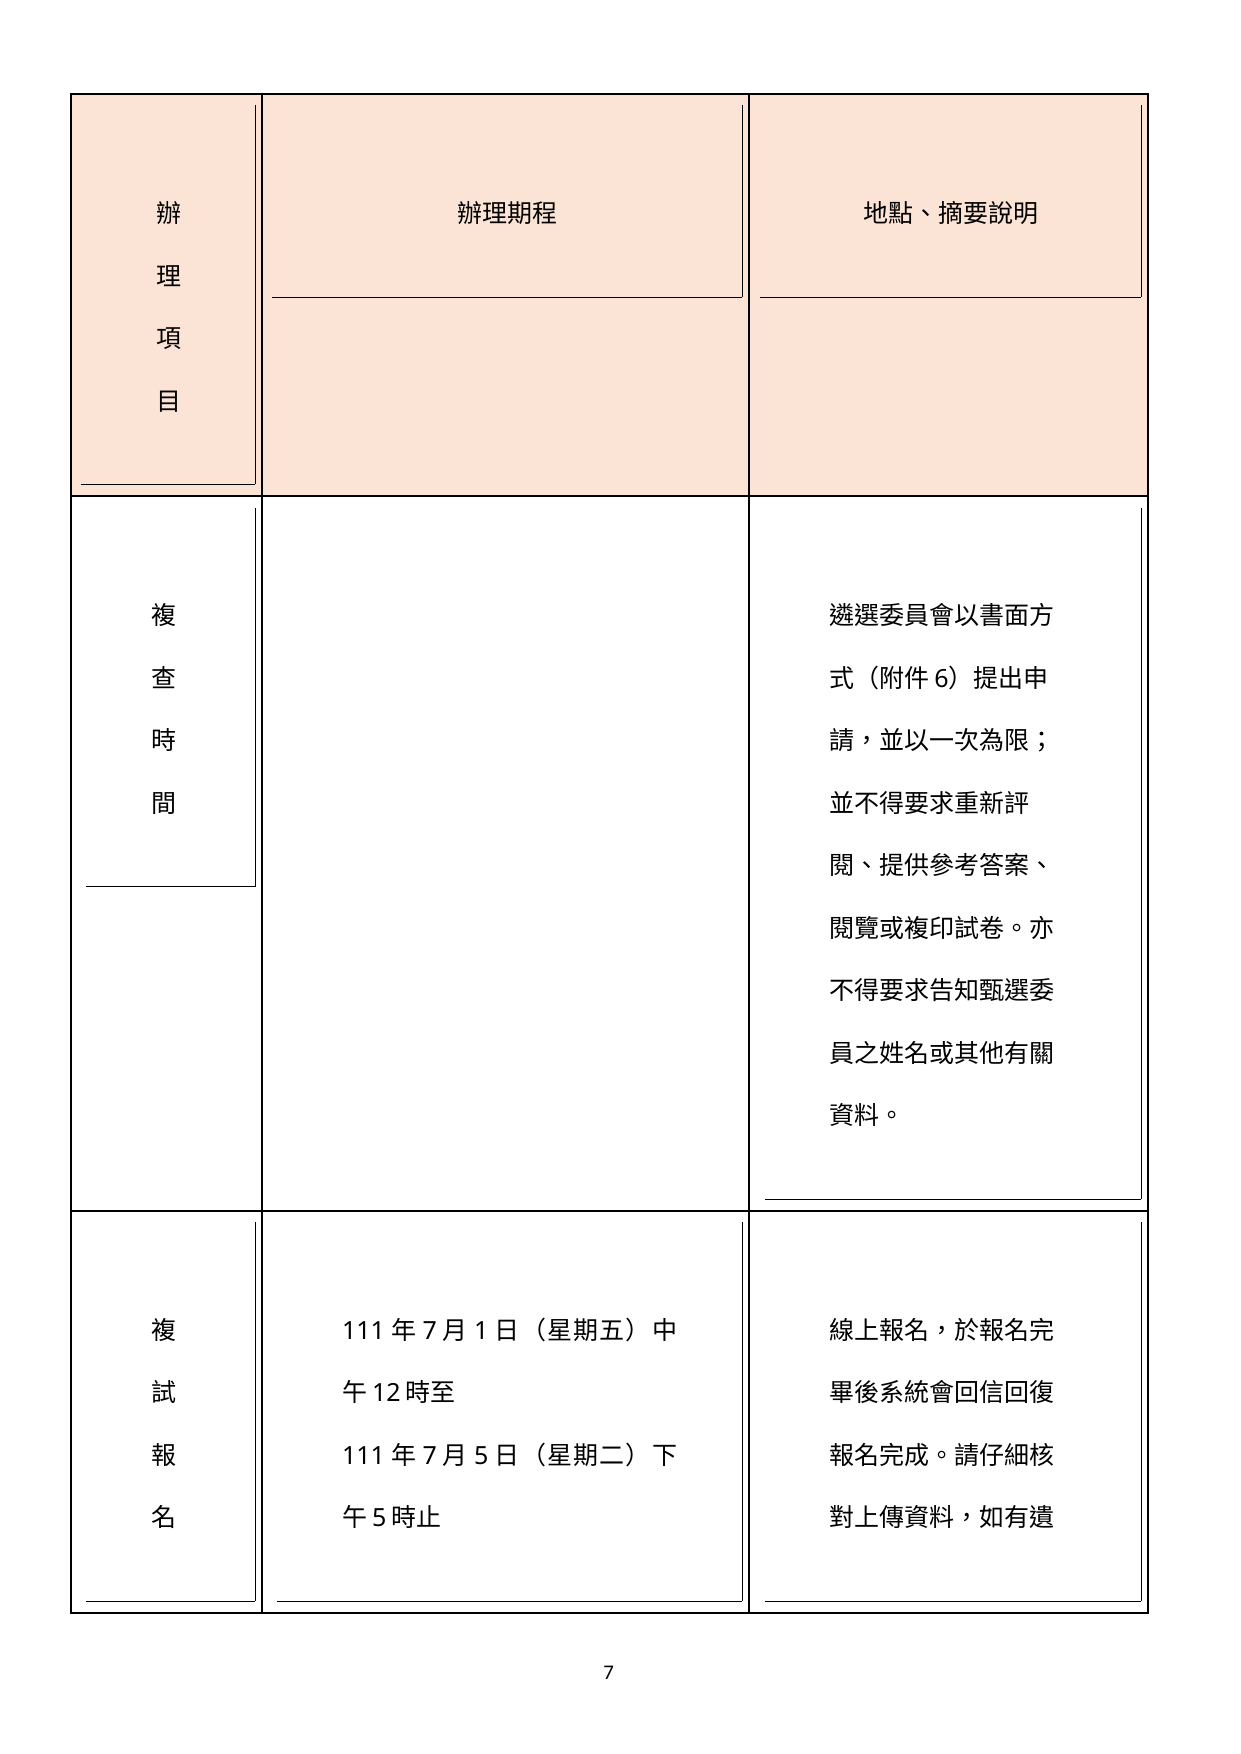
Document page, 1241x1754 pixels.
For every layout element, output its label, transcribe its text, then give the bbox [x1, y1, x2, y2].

table_header 地點、摘要說明 [750, 95, 1147, 495]
table_cell [263, 497, 748, 1209]
table_cell 複查時間 [72, 497, 261, 1209]
table_cell 111年7月1日（星期五）中午12時至 111年7月5日（星期二）下午5時止 [263, 1212, 748, 1612]
table_cell 遴選委員會以書面方式（附件6）提出申請，並以一次為限；並不得要求重新評閱、提供參考答案、閱覽或複印試卷。亦不得要求告知甄選委員之姓名或其他有關資料。 [750, 497, 1147, 1209]
table_header 辦理期程 [263, 95, 748, 495]
table_cell 線上報名，於報名完畢後系統會回信回復報名完成。請仔細核對上傳資料，如有遺 [750, 1212, 1147, 1612]
table_header 辦理項目 [72, 95, 261, 495]
table_cell 複試報名－ [72, 1212, 261, 1612]
